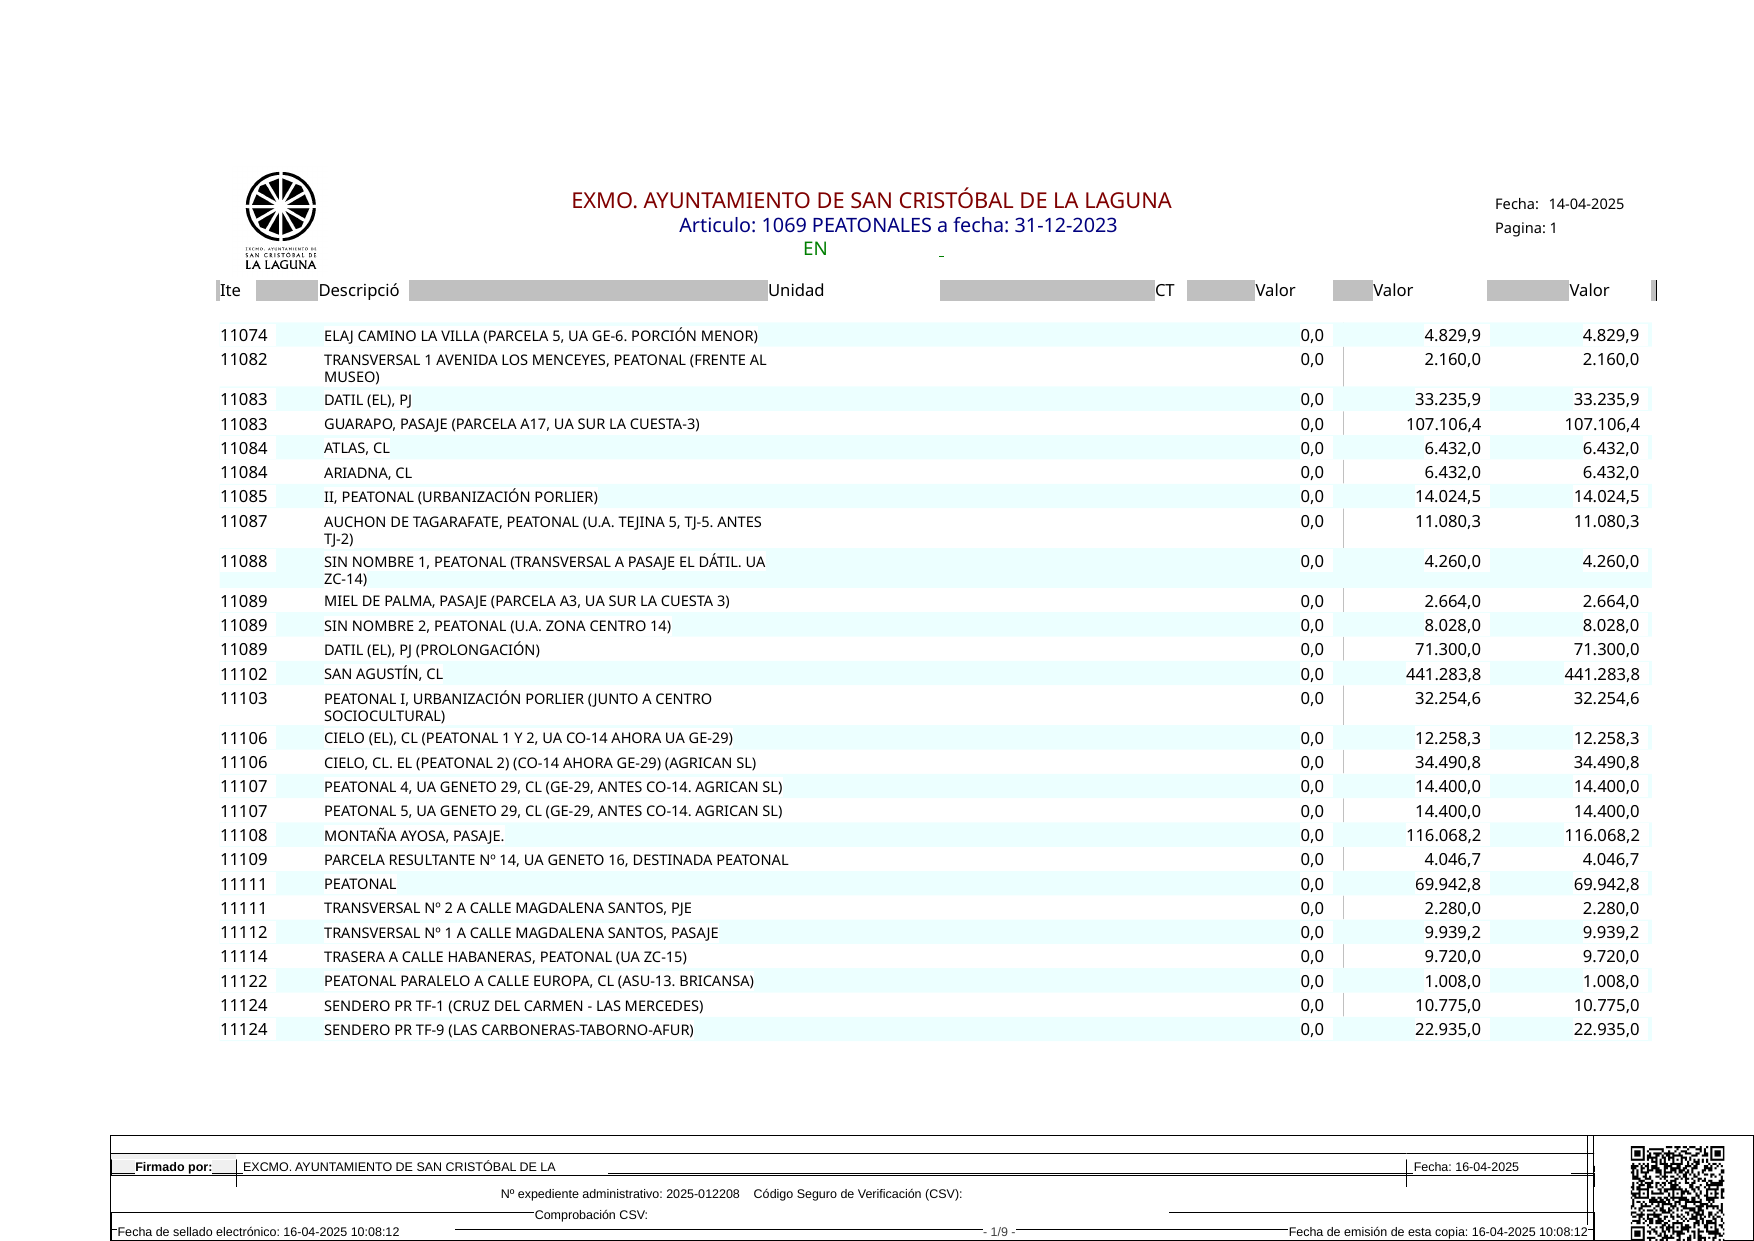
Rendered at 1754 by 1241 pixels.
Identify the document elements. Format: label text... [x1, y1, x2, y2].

text 110830 [220, 388, 276, 410]
text 0,00 [1300, 896, 1333, 919]
text 111025 [220, 662, 276, 684]
text TRANSVERSAL Nº 1 A CALLE MAGDALENA SANTOS, PASAJE [324, 923, 719, 942]
text 4.829,93 [1424, 324, 1490, 346]
text 441.283,85 [1406, 662, 1490, 684]
text Pagina: 1 [1495, 217, 1558, 237]
text CTD [1155, 278, 1187, 301]
text Unidad Administrativa [768, 278, 940, 301]
text Firmado por: [135, 1159, 212, 1174]
text 111247 [220, 994, 276, 1016]
text 9.720,00 [1583, 945, 1648, 967]
text Fecha de sellado electrónico: 16-04-2025 10:08:12 [117, 1225, 455, 1239]
text 111085 [220, 823, 276, 846]
text 441.283,85 [1564, 662, 1649, 684]
text 0,00 [1300, 549, 1333, 572]
text 6.432,00 [1424, 436, 1490, 459]
text DATIL (EL), PJ (PROLONGACIÓN) [324, 640, 540, 660]
text 111145 [220, 945, 276, 967]
text 0,00 [1300, 662, 1333, 684]
text 69.942,80 [1415, 872, 1490, 894]
text 9.720,00 [1424, 945, 1490, 967]
text 32.254,60 [1415, 686, 1490, 709]
text II, PEATONAL (URBANIZACIÓN PORLIER) [324, 487, 598, 507]
text 14.024,50 [1573, 485, 1648, 507]
text 0,00 [1300, 969, 1333, 992]
text 0,00 [1300, 324, 1333, 346]
text 69.942,80 [1573, 872, 1648, 894]
text TRANSVERSAL 1 AVENIDA LOS MENCEYES, PEATONAL (FRENTE AL [324, 350, 767, 370]
text 0,00 [1300, 412, 1333, 435]
text ZC-14) [324, 569, 367, 588]
text 0,00 [1300, 348, 1333, 370]
text 110825 [220, 348, 276, 370]
text 111121 [220, 921, 276, 943]
text EN INVENTARIO [803, 235, 939, 260]
text 2.280,00 [1424, 896, 1490, 919]
text 111068 [220, 751, 276, 773]
text 0,00 [1300, 775, 1333, 797]
text 116.068,24 [1564, 823, 1649, 846]
text 110874 [220, 509, 276, 532]
text 4.046,70 [1424, 848, 1490, 870]
text CIELO (EL), CL (PEATONAL 1 Y 2, UA CO-14 AHORA UA GE-29) [324, 728, 733, 748]
text 33.235,92 [1415, 388, 1490, 410]
text 111224 [220, 969, 276, 992]
text 116.068,24 [1406, 823, 1490, 846]
text MUSEO) [324, 367, 380, 387]
text PEATONAL [324, 874, 397, 894]
text PEATONAL 5, UA GENETO 29, CL (GE-29, ANTES CO-14. AGRICAN SL) [324, 801, 783, 821]
text Item [220, 278, 256, 301]
text 12.258,32 [1573, 726, 1648, 749]
text 14.400,00 [1415, 799, 1490, 822]
text 14.400,00 [1573, 775, 1648, 797]
text 111118 [220, 872, 276, 894]
text 110892 [220, 638, 276, 660]
text 110856 [220, 485, 276, 507]
text 0,00 [1300, 726, 1333, 749]
text - 1/9 - [983, 1225, 1016, 1239]
text 34.490,87 [1415, 751, 1490, 773]
text 0,00 [1300, 994, 1333, 1016]
text 9.939,24 [1583, 921, 1648, 943]
text 1.008,00 [1424, 969, 1490, 992]
text 14.400,00 [1573, 799, 1648, 822]
text Fecha: [1495, 193, 1539, 213]
text 8.028,00 [1583, 613, 1648, 636]
text GUARAPO, PASAJE (PARCELA A17, UA SUR LA CUESTA-3) [324, 414, 700, 434]
text 2.160,00 [1583, 348, 1648, 370]
text EXCMO. AYUNTAMIENTO DE SAN CRISTÓBAL DE LA LAGUNA [243, 1159, 608, 1175]
text 33.235,92 [1573, 388, 1648, 410]
text 110890 [220, 589, 276, 612]
text 14-04-2025 [1548, 193, 1625, 213]
text SIN NOMBRE 2, PEATONAL (U.A. ZONA CENTRO 14) [324, 616, 672, 635]
text 8.028,00 [1424, 613, 1490, 636]
text 14.024,50 [1415, 485, 1490, 507]
text 0,00 [1300, 638, 1333, 660]
text 10.775,00 [1415, 994, 1490, 1016]
text Articulo: 1069 PEATONALES a fecha: 31-12-2023 [679, 212, 1125, 238]
text 9.939,24 [1424, 921, 1490, 943]
text TRASERA A CALLE HABANERAS, PEATONAL (UA ZC-15) [324, 947, 687, 967]
text Comprobación CSV: https://sede.aytolalaguna.es//publico/documento/CA5C478591A338D7F60E169AF7E28F69 . [534, 1208, 1169, 1223]
text 2.664,00 [1424, 589, 1490, 612]
text 110744 [220, 324, 276, 346]
text 34.490,87 [1573, 751, 1648, 773]
text 22.935,00 [1573, 1018, 1648, 1040]
text 11.080,30 [1415, 509, 1490, 532]
text 6.432,00 [1424, 461, 1490, 483]
text SAN AGUSTÍN, CL [324, 664, 443, 684]
text 107.106,40 [1406, 412, 1490, 435]
text 0,00 [1300, 613, 1333, 636]
text 4.046,70 [1583, 848, 1648, 870]
text CIELO, CL. EL (PEATONAL 2) (CO-14 AHORA GE-29) (AGRICAN SL) [324, 752, 768, 772]
text 111075 [220, 799, 276, 822]
text MIEL DE PALMA, PASAJE (PARCELA A3, UA SUR LA CUESTA 3) [324, 591, 730, 611]
text MONTAÑA AYOSA, PASAJE. [324, 825, 505, 845]
text 110848 [220, 461, 276, 483]
text 71.300,00 [1415, 638, 1490, 660]
text ARIADNA, CL [324, 463, 412, 483]
text 71.300,00 [1573, 638, 1648, 660]
text 32.254,60 [1573, 686, 1648, 709]
text SENDERO PR TF-1 (CRUZ DEL CARMEN - LAS MERCEDES) [324, 996, 704, 1015]
text AUCHON DE TAGARAFATE, PEATONAL (U.A. TEJINA 5, TJ-5. ANTES [324, 511, 763, 531]
text 110846 [220, 436, 276, 459]
text 110889 [220, 549, 276, 572]
text Fecha: 16-04-2025 10:08:12 [1413, 1159, 1571, 1175]
text 2.280,00 [1583, 896, 1648, 919]
text SENDERO PR TF-9 (LAS CARBONERAS-TABORNO-AFUR) [324, 1020, 694, 1040]
text 2.664,00 [1583, 589, 1648, 612]
text Valor Contable [1373, 278, 1487, 301]
text 0,00 [1300, 388, 1333, 410]
text 2.160,00 [1424, 348, 1490, 370]
text 110832 [220, 412, 276, 435]
text 0,00 [1300, 872, 1333, 894]
text Valor Neto [1569, 278, 1651, 301]
text 12.258,32 [1415, 726, 1490, 749]
text PEATONAL I, URBANIZACIÓN PORLIER (JUNTO A CENTRO [324, 688, 713, 708]
text 0,00 [1300, 436, 1333, 459]
text 0,00 [1300, 921, 1333, 943]
text Valor Real [1255, 278, 1333, 301]
text EXMO. AYUNTAMIENTO DE SAN CRISTÓBAL DE LA LAGUNA [571, 186, 1175, 215]
text 111073 [220, 775, 276, 797]
text 0,00 [1300, 751, 1333, 773]
text Nº expediente administrativo: 2025-012208 Código Seguro de Verificación (CSV): CA5C478591A338D7F60E169AF7E28F69 [501, 1187, 1202, 1202]
text SIN NOMBRE 1, PEATONAL (TRANSVERSAL A PASAJE EL DÁTIL. UA [324, 551, 766, 571]
text 111066 [220, 726, 276, 749]
text 0,00 [1300, 799, 1333, 822]
text TJ-2) [324, 529, 354, 548]
text 0,00 [1300, 461, 1333, 483]
text 4.260,00 [1583, 549, 1648, 572]
text 0,00 [1300, 509, 1333, 532]
text 0,00 [1300, 485, 1333, 507]
text ELAJ CAMINO LA VILLA (PARCELA 5, UA GE-6. PORCIÓN MENOR) [324, 326, 758, 346]
text 6.432,00 [1583, 436, 1648, 459]
text 1.008,00 [1583, 969, 1648, 992]
text 0,00 [1300, 1018, 1333, 1040]
text 0,00 [1300, 945, 1333, 967]
text Descripción [318, 278, 409, 301]
text 10.775,00 [1573, 994, 1648, 1016]
text 0,00 [1300, 823, 1333, 846]
text 14.400,00 [1415, 775, 1490, 797]
text 0,00 [1300, 848, 1333, 870]
text Fecha de emisión de esta copia: 16-04-2025 10:08:12 [1288, 1225, 1588, 1239]
text 107.106,40 [1564, 412, 1649, 435]
text ATLAS, CL [324, 438, 390, 458]
text DATIL (EL), PJ [324, 390, 412, 410]
text SOCIOCULTURAL) [324, 706, 446, 726]
text 0,00 [1300, 686, 1333, 709]
text 6.432,00 [1583, 461, 1648, 483]
text 111098 [220, 848, 276, 870]
text PEATONAL PARALELO A CALLE EUROPA, CL (ASU-13. BRICANSA) [324, 971, 754, 991]
text 11.080,30 [1573, 509, 1648, 532]
text 4.829,93 [1583, 324, 1648, 346]
text 110891 [220, 613, 276, 636]
text 4.260,00 [1424, 549, 1490, 572]
text PARCELA RESULTANTE Nº 14, UA GENETO 16, DESTINADA PEATONAL [324, 850, 789, 870]
text 111248 [220, 1018, 276, 1040]
text 0,00 [1300, 589, 1333, 612]
text 22.935,00 [1415, 1018, 1490, 1040]
text 111031 [220, 686, 276, 709]
text 111119 [220, 896, 276, 919]
text TRANSVERSAL Nº 2 A CALLE MAGDALENA SANTOS, PJE [324, 898, 692, 918]
text PEATONAL 4, UA GENETO 29, CL (GE-29, ANTES CO-14. AGRICAN SL) [324, 777, 783, 797]
